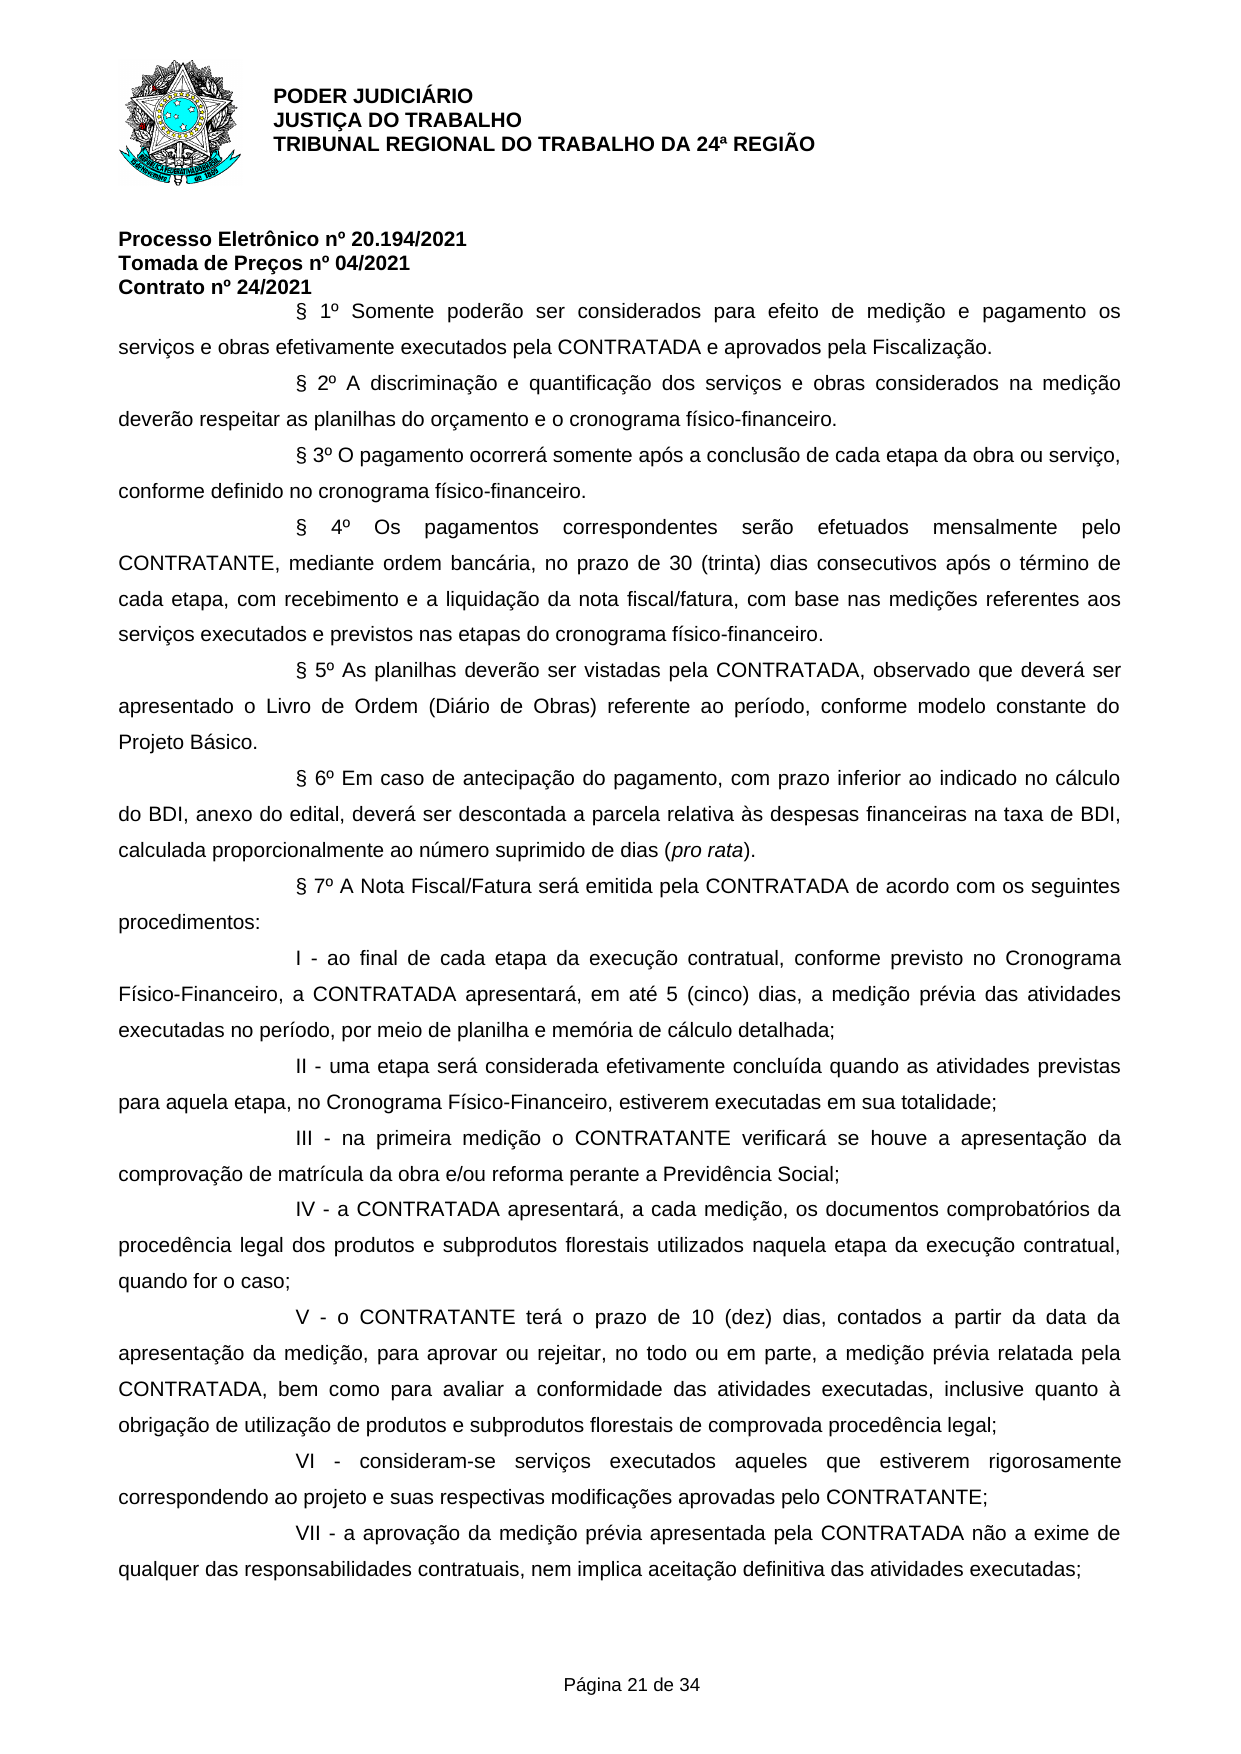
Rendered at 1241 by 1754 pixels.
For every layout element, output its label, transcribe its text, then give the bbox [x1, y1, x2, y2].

text § 3º O pagamento ocorrerá somente após a conclusão de cada etapa da obra ou serviço, conforme definido no cronograma físico-financeiro. [118, 443, 1122, 502]
text III - na primeira medição o CONTRATANTE verificará se houve a apresentação da comprovação de matrícula da obra e/ou reforma perante a Previdência Social; [118, 1125, 1122, 1185]
picture [118, 59, 243, 186]
text II - uma etapa será considerada efetivamente concluída quando as atividades previstas para aquela etapa, no Cronograma Físico-Financeiro, estiverem executadas em sua totalidade; [118, 1053, 1122, 1113]
text VI - consideram-se serviços executados aqueles que estiverem rigorosamente correspondendo ao projeto e suas respectivas modificações aprovadas pelo CONTRATANTE; [118, 1449, 1122, 1509]
text § 6º Em caso de antecipação do pagamento, com prazo inferior ao indicado no cálculo do BDI, anexo do edital, deverá ser descontada a parcela relativa às despesas financeiras na taxa de BDI, calculada proporcionalmente ao número suprimido de dias (pro rata). [118, 766, 1122, 862]
text V - o CONTRATANTE terá o prazo de 10 (dez) dias, contados a partir da data da apresentação da medição, para aprovar ou rejeitar, no todo ou em parte, a medição prévia relatada pela CONTRATADA, bem como para avaliar a conformidade das atividades executadas, inclusive quanto à obrigação de utilização de produtos e subprodutos florestais de comprovada procedência legal; [118, 1305, 1122, 1437]
text § 5º As planilhas deverão ser vistadas pela CONTRATADA, observado que deverá ser apresentado o Livro de Ordem (Diário de Obras) referente ao período, conforme modelo constante do Projeto Básico. [118, 658, 1122, 754]
text IV - a CONTRATADA apresentará, a cada medição, os documentos comprobatórios da procedência legal dos produtos e subprodutos florestais utilizados naquela etapa da execução contratual, quando for o caso; [118, 1197, 1122, 1293]
text § 1º Somente poderão ser considerados para efeito de medição e pagamento os serviços e obras efetivamente executados pela CONTRATADA e aprovados pela Fiscalização. [118, 299, 1122, 359]
text VII - a aprovação da medição prévia apresentada pela CONTRATADA não a exime de qualquer das responsabilidades contratuais, nem implica aceitação definitiva das atividades executadas; [118, 1521, 1122, 1581]
text § 4º Os pagamentos correspondentes serão efetuados mensalmente pelo CONTRATANTE, mediante ordem bancária, no prazo de 30 (trinta) dias consecutivos após o término de cada etapa, com recebimento e a liquidação da nota fiscal/fatura, com base nas medições referentes aos serviços executados e previstos nas etapas do cronograma físico-financeiro. [118, 514, 1122, 646]
text I - ao final de cada etapa da execução contratual, conforme previsto no Cronograma Físico-Financeiro, a CONTRATADA apresentará, em até 5 (cinco) dias, a medição prévia das atividades executadas no período, por meio de planilha e memória de cálculo detalhada; [118, 946, 1122, 1042]
text § 2º A discriminação e quantificação dos serviços e obras considerados na medição deverão respeitar as planilhas do orçamento e o cronograma físico-financeiro. [118, 371, 1122, 431]
text § 7º A Nota Fiscal/Fatura será emitida pela CONTRATADA de acordo com os seguintes procedimentos: [118, 874, 1122, 934]
